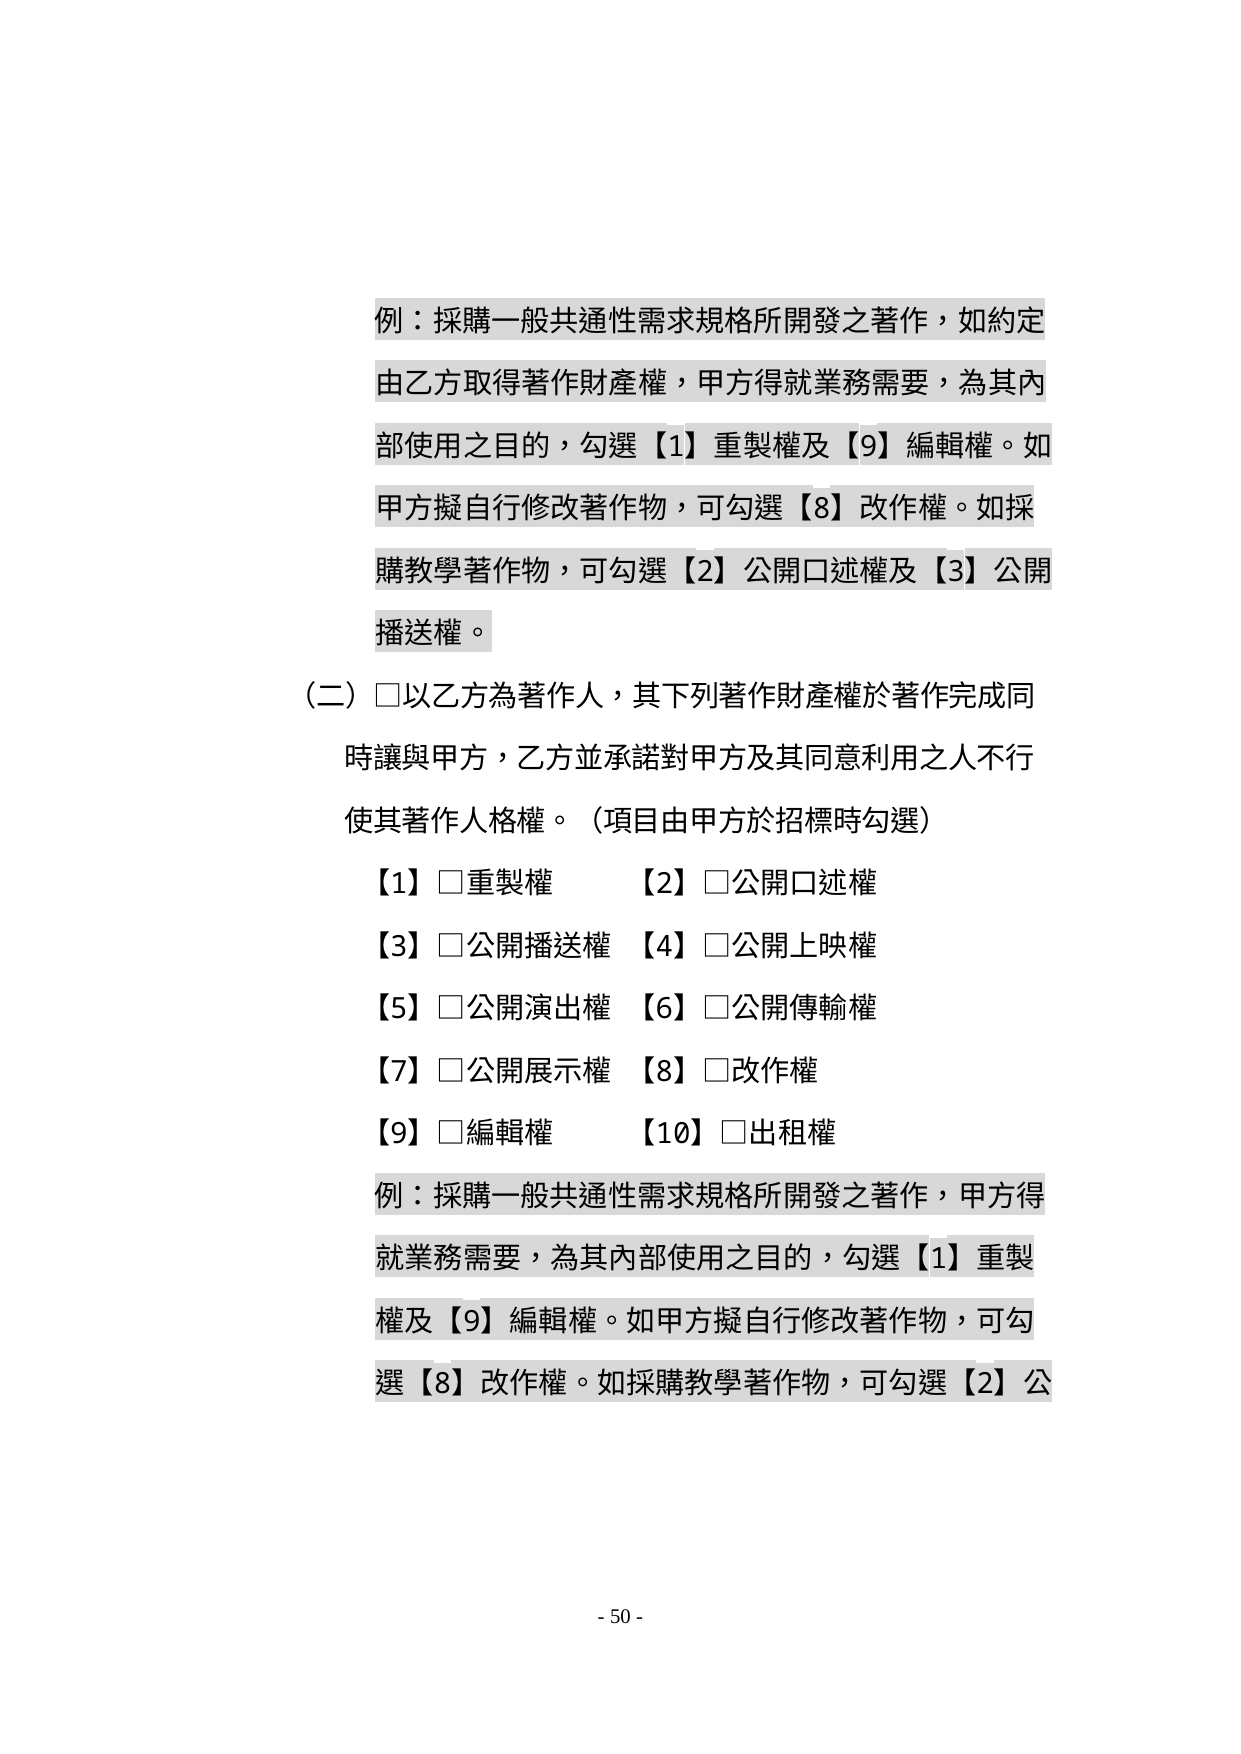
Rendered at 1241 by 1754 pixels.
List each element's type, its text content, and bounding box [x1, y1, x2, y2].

text 例：採購一般共通性需求規格所開發之著作，如約定由乙方取得著作財產權，甲方得就業務需要，為其內部使用之目的，勾選【1】重製權及【9】編輯權。如甲方擬自行修改著作物，可勾選【8】改作權。如採購教學著作物，可勾選【2】公開口述權及【3】公開播送權。 [374, 277, 1053, 652]
text 【1】□重製權 【2】□公開口述權 [361, 839, 1053, 902]
text 【5】□公開演出權 【6】□公開傳輸權 [361, 964, 1053, 1027]
text 例：採購一般共通性需求規格所開發之著作，甲方得就業務需要，為其內部使用之目的，勾選【1】重製權及【9】編輯權。如甲方擬自行修改著作物，可勾選【8】改作權。如採購教學著作物，可勾選【2】公 [374, 1152, 1053, 1402]
text 【9】□編輯權 【10】□出租權 [361, 1089, 1053, 1152]
text （二）□以乙方為著作人，其下列著作財產權於著作完成同時讓與甲方，乙方並承諾對甲方及其同意利用之人不行使其著作人格權。（項目由甲方於招標時勾選） [287, 652, 1053, 839]
text 【7】□公開展示權 【8】□改作權 [361, 1027, 1053, 1089]
text 【3】□公開播送權 【4】□公開上映權 [361, 902, 1053, 964]
